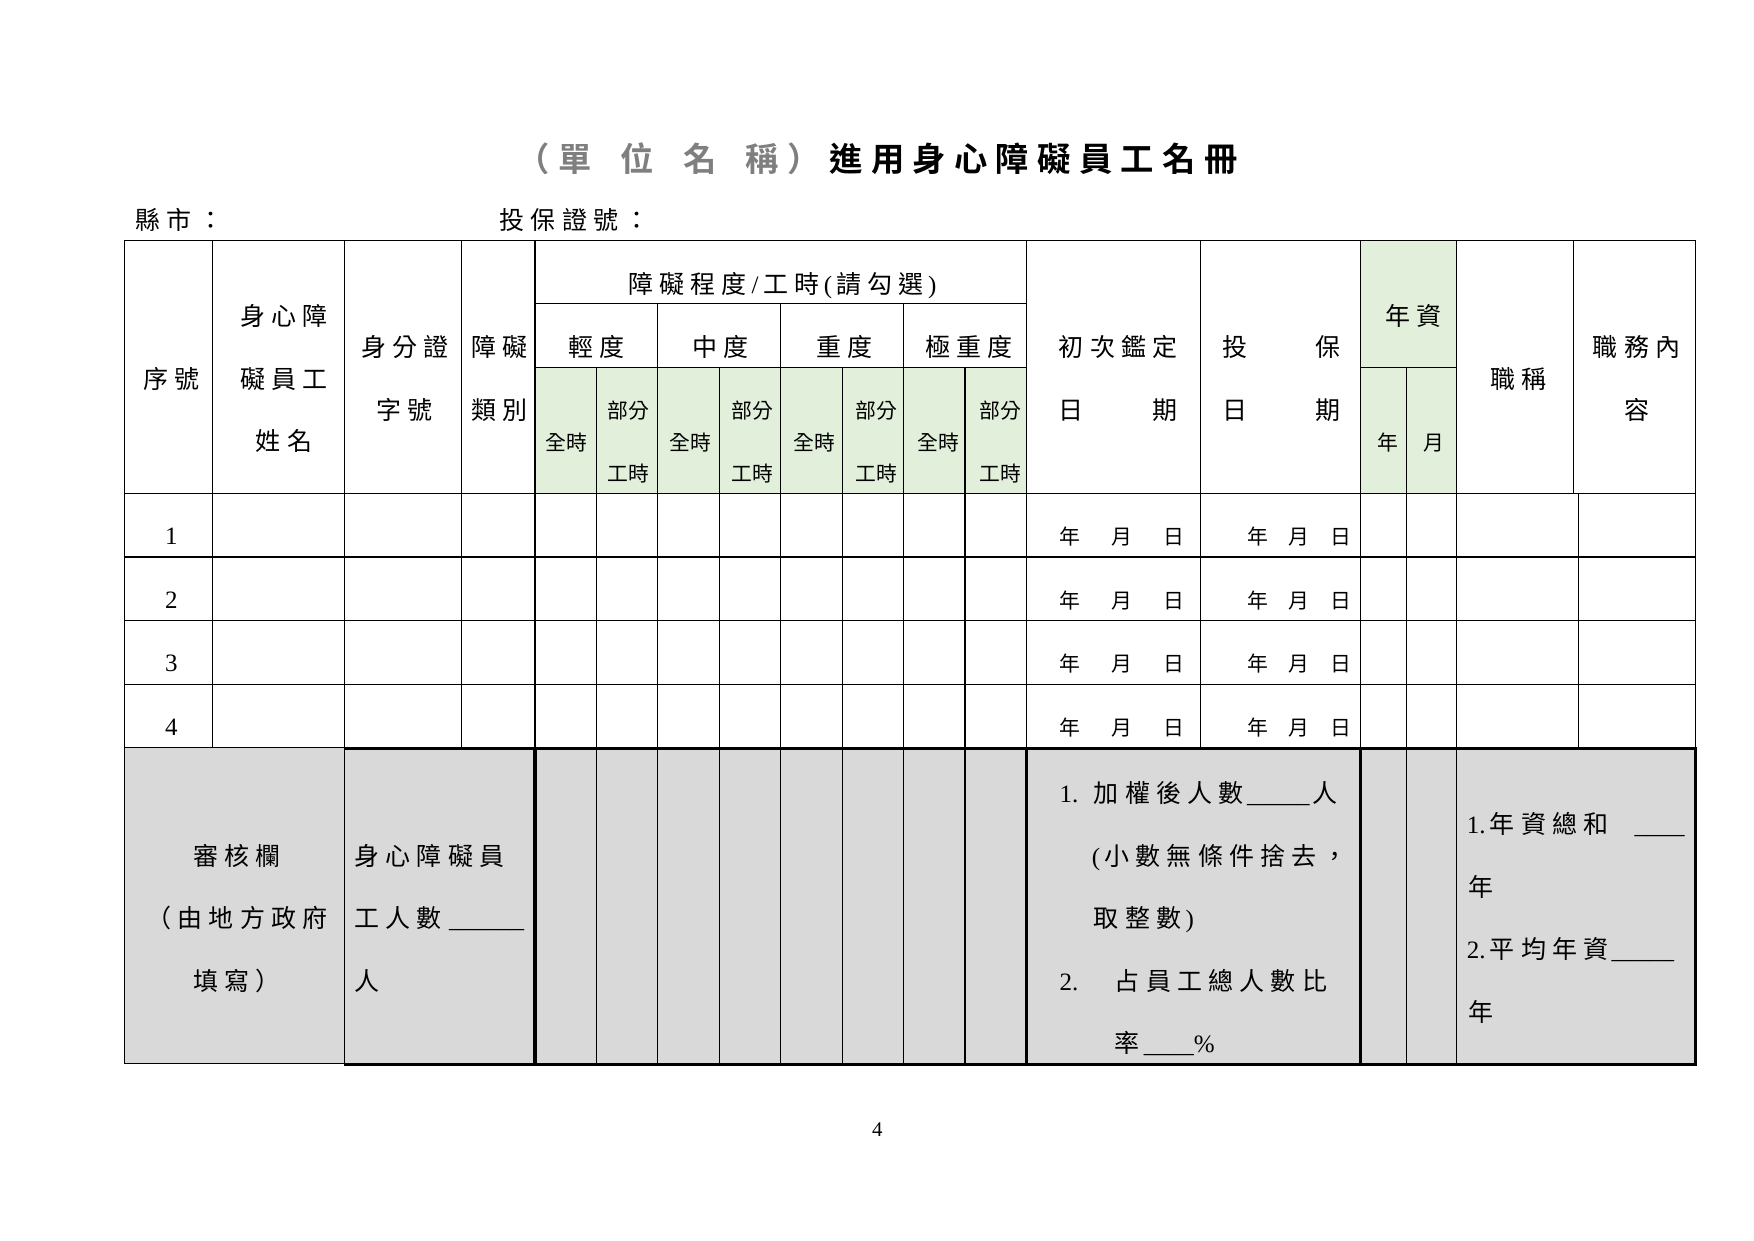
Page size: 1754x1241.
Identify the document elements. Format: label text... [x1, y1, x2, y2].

table_cell 身心障礙員工人數______人 [345, 750, 533, 1063]
table_cell 月 [1407, 368, 1456, 493]
table_cell [843, 685, 903, 747]
table_cell 職稱 [1457, 241, 1573, 493]
table_cell 審核欄 （由地方政府填寫） [125, 748, 344, 1063]
table_cell 加權後人數_____人(小數無條件捨去，取整數) 占員工總人數比率____% [1028, 750, 1359, 1063]
table_cell 年 月 日 [1027, 494, 1200, 556]
table_cell 障礙程度/工時(請勾選) [536, 241, 1026, 303]
table_cell 年 [1361, 368, 1406, 493]
table_cell 全時 [536, 368, 596, 493]
table_cell [1579, 558, 1695, 620]
table_cell [1457, 494, 1578, 556]
table_cell [720, 621, 780, 683]
table_cell [213, 621, 344, 683]
table_cell [536, 558, 596, 620]
table_cell [462, 685, 534, 747]
table_cell [1361, 494, 1406, 556]
table_cell [658, 494, 719, 556]
table_cell 序號 [125, 241, 212, 493]
table_cell [966, 685, 1026, 747]
table_cell 年 月 日 [1201, 494, 1360, 556]
table_cell 中度 [658, 304, 780, 367]
table_cell [904, 750, 964, 1063]
table_cell 部分 工時 [843, 368, 903, 493]
table_cell [781, 494, 842, 556]
table_cell [781, 685, 842, 747]
table_cell [1407, 621, 1456, 683]
table_cell [843, 558, 903, 620]
table_cell 1 [125, 494, 212, 556]
table_cell [537, 750, 596, 1063]
table_cell [781, 750, 842, 1063]
table_cell 年 月 日 [1027, 621, 1200, 683]
table_cell [843, 750, 903, 1063]
table_cell [1407, 558, 1456, 620]
table_cell [597, 750, 657, 1063]
table_cell [1361, 558, 1406, 620]
table_cell [1361, 621, 1406, 683]
table_cell 全時 [658, 368, 719, 493]
table_cell 年 月 日 [1027, 558, 1200, 620]
table_cell [1362, 750, 1406, 1063]
table_cell [843, 494, 903, 556]
table_cell 障礙 類別 [462, 241, 534, 493]
table_cell 年 月 日 [1201, 685, 1360, 747]
table_cell [345, 494, 461, 556]
table_cell [781, 558, 842, 620]
table_cell [1579, 621, 1695, 683]
table_cell [904, 621, 964, 683]
table_cell [904, 558, 964, 620]
table_cell 身分證字號 [345, 241, 461, 493]
table_cell 部分 工時 [597, 368, 657, 493]
table_cell 全時 [904, 368, 964, 493]
table_cell 極重度 [904, 304, 1026, 367]
table_cell [597, 494, 657, 556]
table_cell 3 [125, 621, 212, 683]
table_header [1457, 177, 1696, 240]
table_cell 輕度 [536, 304, 657, 367]
table_cell 部分 工時 [720, 368, 780, 493]
table_cell 4 [125, 685, 212, 747]
table_cell [345, 621, 461, 683]
table_cell [1407, 750, 1456, 1063]
table_cell [658, 558, 719, 620]
table_cell 身心障礙員工姓名 [213, 241, 344, 493]
table_cell [781, 621, 842, 683]
table_cell [213, 685, 344, 747]
table_cell [345, 685, 461, 747]
table_cell [966, 494, 1026, 556]
table_cell [720, 558, 780, 620]
table_cell [904, 494, 964, 556]
table_cell [462, 621, 534, 683]
text （單 位 名 稱）進用身心障礙員工名冊 [122, 115, 1632, 177]
table_cell [658, 685, 719, 747]
table_cell [720, 685, 780, 747]
table_cell [720, 750, 780, 1063]
table_cell 年資 [1361, 241, 1456, 367]
table_cell 2 [125, 558, 212, 620]
table_cell [658, 621, 719, 683]
table_cell [1579, 685, 1695, 747]
table_cell [536, 685, 596, 747]
table_cell 年 月 日 [1027, 685, 1200, 747]
table_cell [1407, 685, 1456, 747]
table_cell [1457, 558, 1578, 620]
table_cell [536, 494, 596, 556]
table_cell [966, 750, 1025, 1063]
table_cell 全時 [781, 368, 842, 493]
table_cell [345, 558, 461, 620]
table_cell [597, 621, 657, 683]
table_cell [1579, 494, 1695, 556]
table_cell 部分工時 [966, 368, 1026, 493]
table_cell 年 月 日 [1201, 621, 1360, 683]
table_cell [597, 685, 657, 747]
table_cell 初次鑑定 日 期 [1027, 241, 1200, 493]
table_cell 年 月 日 [1201, 558, 1360, 620]
table_cell [966, 558, 1026, 620]
table_header 縣市： 投保證號： [125, 177, 1457, 240]
table_cell [536, 621, 596, 683]
table_cell [720, 494, 780, 556]
table_cell [1361, 685, 1406, 747]
table_cell [966, 621, 1026, 683]
table_cell [213, 494, 344, 556]
table_cell [843, 621, 903, 683]
table_cell [658, 750, 719, 1063]
table_cell [213, 558, 344, 620]
table_cell 1.年資總和 ____ 年 2.平均年資_____年 [1457, 750, 1694, 1063]
table_cell [462, 558, 534, 620]
table_cell [462, 494, 534, 556]
table_cell [1407, 494, 1456, 556]
table_cell 重度 [781, 304, 903, 367]
table_cell 投 保 日 期 [1201, 241, 1360, 493]
table_cell [1457, 685, 1578, 747]
table_cell 職務內容 [1574, 241, 1695, 493]
table_cell [597, 558, 657, 620]
table_cell [1457, 621, 1578, 683]
table_cell [904, 685, 964, 747]
